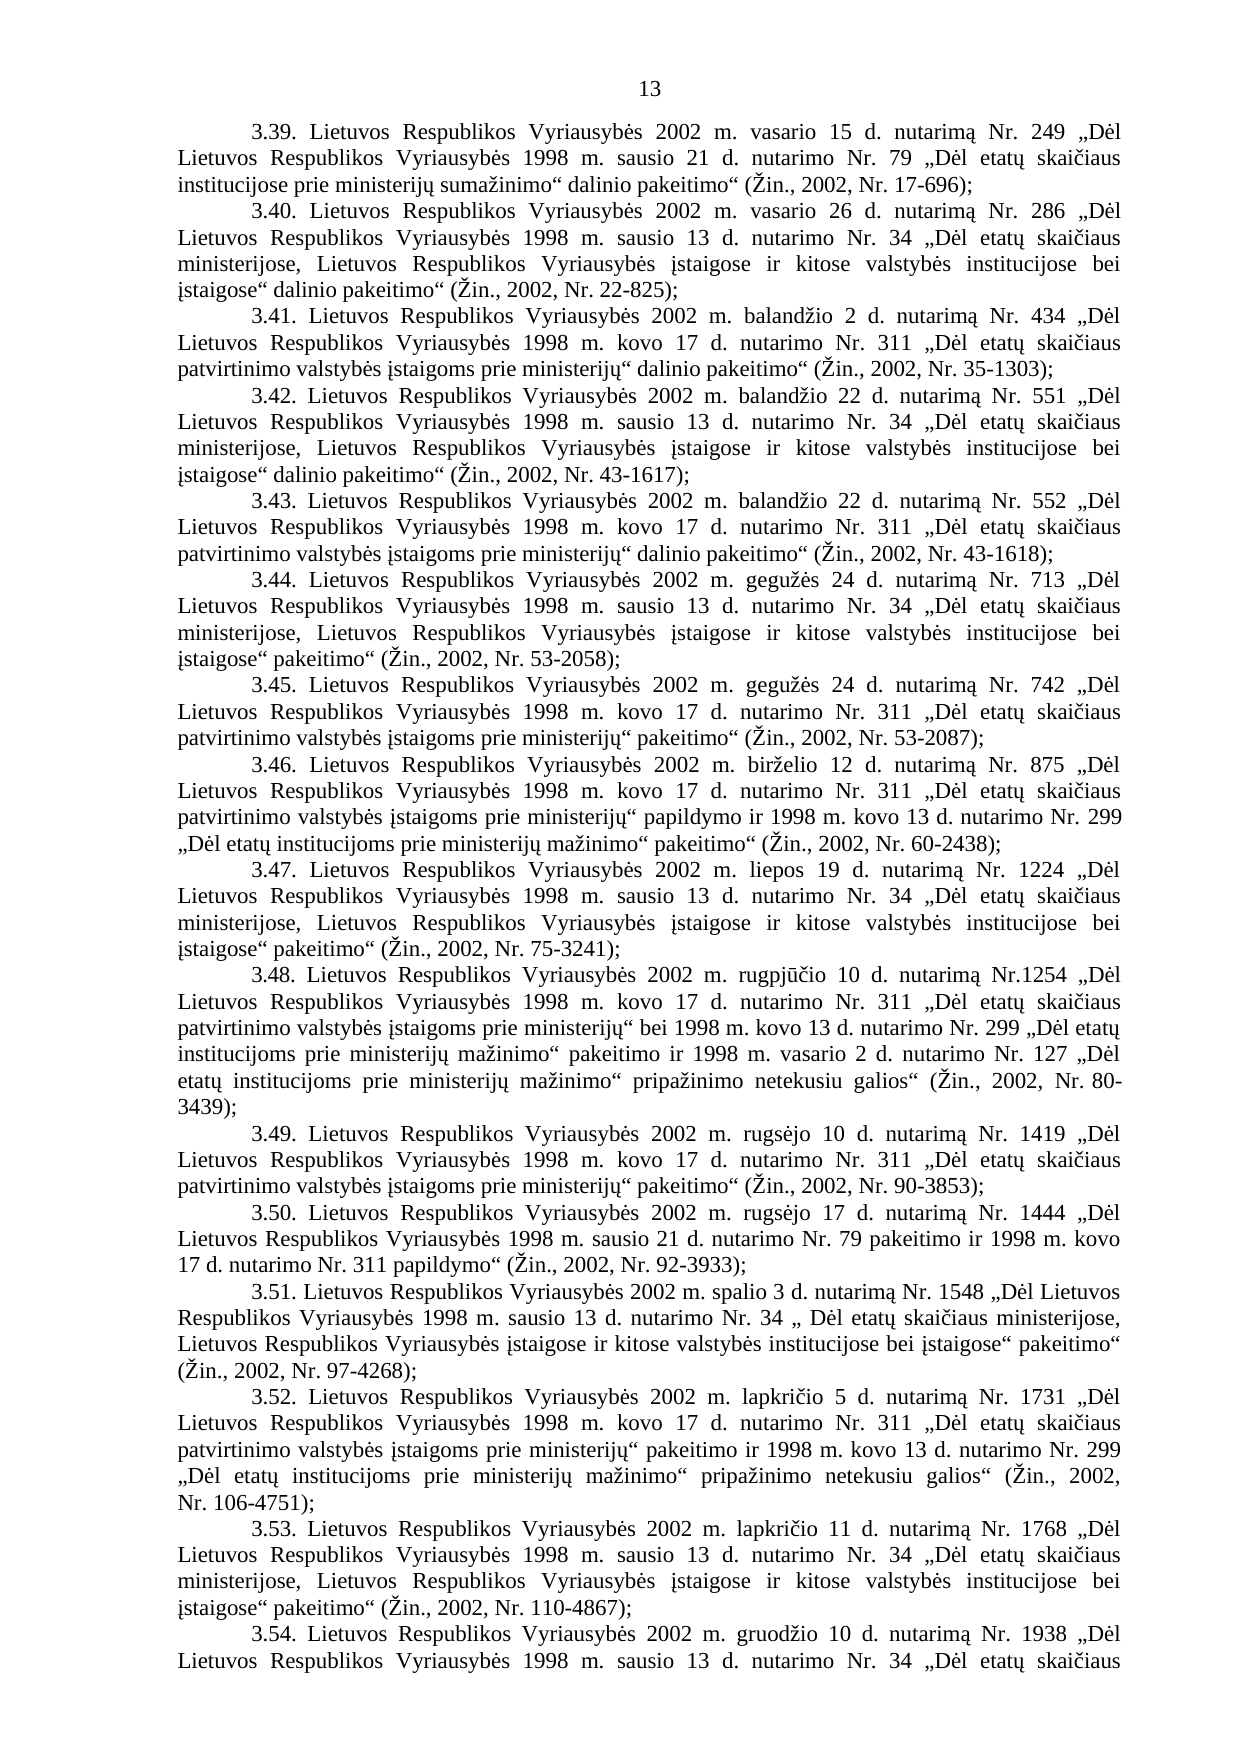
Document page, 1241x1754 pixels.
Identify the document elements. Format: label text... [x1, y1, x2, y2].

text 3.41. Lietuvos Respublikos Vyriausybės 2002 m. balandžio 2 d. nutarimą Nr. 434 „Dėl Lietuvos Respublikos Vyriausybės 1998 m. kovo 17 d. nutarimo Nr. 311 „Dėl etatų skaičiaus patvirtinimo valstybės įstaigoms prie ministerijų“ dalinio pakeitimo“ (Žin., 2002, Nr. 35-1303); [177, 303, 1122, 382]
text 3.44. Lietuvos Respublikos Vyriausybės 2002 m. gegužės 24 d. nutarimą Nr. 713 „Dėl Lietuvos Respublikos Vyriausybės 1998 m. sausio 13 d. nutarimo Nr. 34 „Dėl etatų skaičiaus ministerijose, Lietuvos Respublikos Vyriausybės įstaigose ir kitose valstybės institucijose bei įstaigose“ pakeitimo“ (Žin., 2002, Nr. 53-2058); [177, 566, 1122, 672]
text 3.54. Lietuvos Respublikos Vyriausybės 2002 m. gruodžio 10 d. nutarimą Nr. 1938 „Dėl Lietuvos Respublikos Vyriausybės 1998 m. sausio 13 d. nutarimo Nr. 34 „Dėl etatų skaičiaus [177, 1620, 1122, 1673]
text 3.43. Lietuvos Respublikos Vyriausybės 2002 m. balandžio 22 d. nutarimą Nr. 552 „Dėl Lietuvos Respublikos Vyriausybės 1998 m. kovo 17 d. nutarimo Nr. 311 „Dėl etatų skaičiaus patvirtinimo valstybės įstaigoms prie ministerijų“ dalinio pakeitimo“ (Žin., 2002, Nr. 43-1618); [177, 487, 1122, 566]
text 3.51. Lietuvos Respublikos Vyriausybės 2002 m. spalio 3 d. nutarimą Nr. 1548 „Dėl Lietuvos Respublikos Vyriausybės 1998 m. sausio 13 d. nutarimo Nr. 34 „ Dėl etatų skaičiaus ministerijose, Lietuvos Respublikos Vyriausybės įstaigose ir kitose valstybės institucijose bei įstaigose“ pakeitimo“ (Žin., 2002, Nr. 97-4268); [177, 1278, 1122, 1383]
text 3.48. Lietuvos Respublikos Vyriausybės 2002 m. rugpjūčio 10 d. nutarimą Nr.1254 „Dėl Lietuvos Respublikos Vyriausybės 1998 m. kovo 17 d. nutarimo Nr. 311 „Dėl etatų skaičiaus patvirtinimo valstybės įstaigoms prie ministerijų“ bei 1998 m. kovo 13 d. nutarimo Nr. 299 „Dėl etatų institucijoms prie ministerijų mažinimo“ pakeitimo ir 1998 m. vasario 2 d. nutarimo Nr. 127 „Dėl etatų institucijoms prie ministerijų mažinimo“ pripažinimo netekusiu galios“ (Žin., 2002, Nr. 80-3439); [177, 961, 1122, 1119]
text 3.45. Lietuvos Respublikos Vyriausybės 2002 m. gegužės 24 d. nutarimą Nr. 742 „Dėl Lietuvos Respublikos Vyriausybės 1998 m. kovo 17 d. nutarimo Nr. 311 „Dėl etatų skaičiaus patvirtinimo valstybės įstaigoms prie ministerijų“ pakeitimo“ (Žin., 2002, Nr. 53-2087); [177, 672, 1122, 751]
text 3.52. Lietuvos Respublikos Vyriausybės 2002 m. lapkričio 5 d. nutarimą Nr. 1731 „Dėl Lietuvos Respublikos Vyriausybės 1998 m. kovo 17 d. nutarimo Nr. 311 „Dėl etatų skaičiaus patvirtinimo valstybės įstaigoms prie ministerijų“ pakeitimo ir 1998 m. kovo 13 d. nutarimo Nr. 299 „Dėl etatų institucijoms prie ministerijų mažinimo“ pripažinimo netekusiu galios“ (Žin., 2002, Nr. 106-4751); [177, 1383, 1122, 1515]
text 3.53. Lietuvos Respublikos Vyriausybės 2002 m. lapkričio 11 d. nutarimą Nr. 1768 „Dėl Lietuvos Respublikos Vyriausybės 1998 m. sausio 13 d. nutarimo Nr. 34 „Dėl etatų skaičiaus ministerijose, Lietuvos Respublikos Vyriausybės įstaigose ir kitose valstybės institucijose bei įstaigose“ pakeitimo“ (Žin., 2002, Nr. 110-4867); [177, 1515, 1122, 1620]
text 3.47. Lietuvos Respublikos Vyriausybės 2002 m. liepos 19 d. nutarimą Nr. 1224 „Dėl Lietuvos Respublikos Vyriausybės 1998 m. sausio 13 d. nutarimo Nr. 34 „Dėl etatų skaičiaus ministerijose, Lietuvos Respublikos Vyriausybės įstaigose ir kitose valstybės institucijose bei įstaigose“ pakeitimo“ (Žin., 2002, Nr. 75-3241); [177, 856, 1122, 961]
text 3.40. Lietuvos Respublikos Vyriausybės 2002 m. vasario 26 d. nutarimą Nr. 286 „Dėl Lietuvos Respublikos Vyriausybės 1998 m. sausio 13 d. nutarimo Nr. 34 „Dėl etatų skaičiaus ministerijose, Lietuvos Respublikos Vyriausybės įstaigose ir kitose valstybės institucijose bei įstaigose“ dalinio pakeitimo“ (Žin., 2002, Nr. 22-825); [177, 197, 1122, 303]
text 3.42. Lietuvos Respublikos Vyriausybės 2002 m. balandžio 22 d. nutarimą Nr. 551 „Dėl Lietuvos Respublikos Vyriausybės 1998 m. sausio 13 d. nutarimo Nr. 34 „Dėl etatų skaičiaus ministerijose, Lietuvos Respublikos Vyriausybės įstaigose ir kitose valstybės institucijose bei įstaigose“ dalinio pakeitimo“ (Žin., 2002, Nr. 43-1617); [177, 382, 1122, 487]
text 3.39. Lietuvos Respublikos Vyriausybės 2002 m. vasario 15 d. nutarimą Nr. 249 „Dėl Lietuvos Respublikos Vyriausybės 1998 m. sausio 21 d. nutarimo Nr. 79 „Dėl etatų skaičiaus institucijose prie ministerijų sumažinimo“ dalinio pakeitimo“ (Žin., 2002, Nr. 17-696); [177, 118, 1122, 197]
text 3.50. Lietuvos Respublikos Vyriausybės 2002 m. rugsėjo 17 d. nutarimą Nr. 1444 „Dėl Lietuvos Respublikos Vyriausybės 1998 m. sausio 21 d. nutarimo Nr. 79 pakeitimo ir 1998 m. kovo 17 d. nutarimo Nr. 311 papildymo“ (Žin., 2002, Nr. 92-3933); [177, 1199, 1122, 1278]
text 3.49. Lietuvos Respublikos Vyriausybės 2002 m. rugsėjo 10 d. nutarimą Nr. 1419 „Dėl Lietuvos Respublikos Vyriausybės 1998 m. kovo 17 d. nutarimo Nr. 311 „Dėl etatų skaičiaus patvirtinimo valstybės įstaigoms prie ministerijų“ pakeitimo“ (Žin., 2002, Nr. 90-3853); [177, 1119, 1122, 1199]
text 3.46. Lietuvos Respublikos Vyriausybės 2002 m. birželio 12 d. nutarimą Nr. 875 „Dėl Lietuvos Respublikos Vyriausybės 1998 m. kovo 17 d. nutarimo Nr. 311 „Dėl etatų skaičiaus patvirtinimo valstybės įstaigoms prie ministerijų“ papildymo ir 1998 m. kovo 13 d. nutarimo Nr. 299 „Dėl etatų institucijoms prie ministerijų mažinimo“ pakeitimo“ (Žin., 2002, Nr. 60-2438); [177, 751, 1122, 856]
